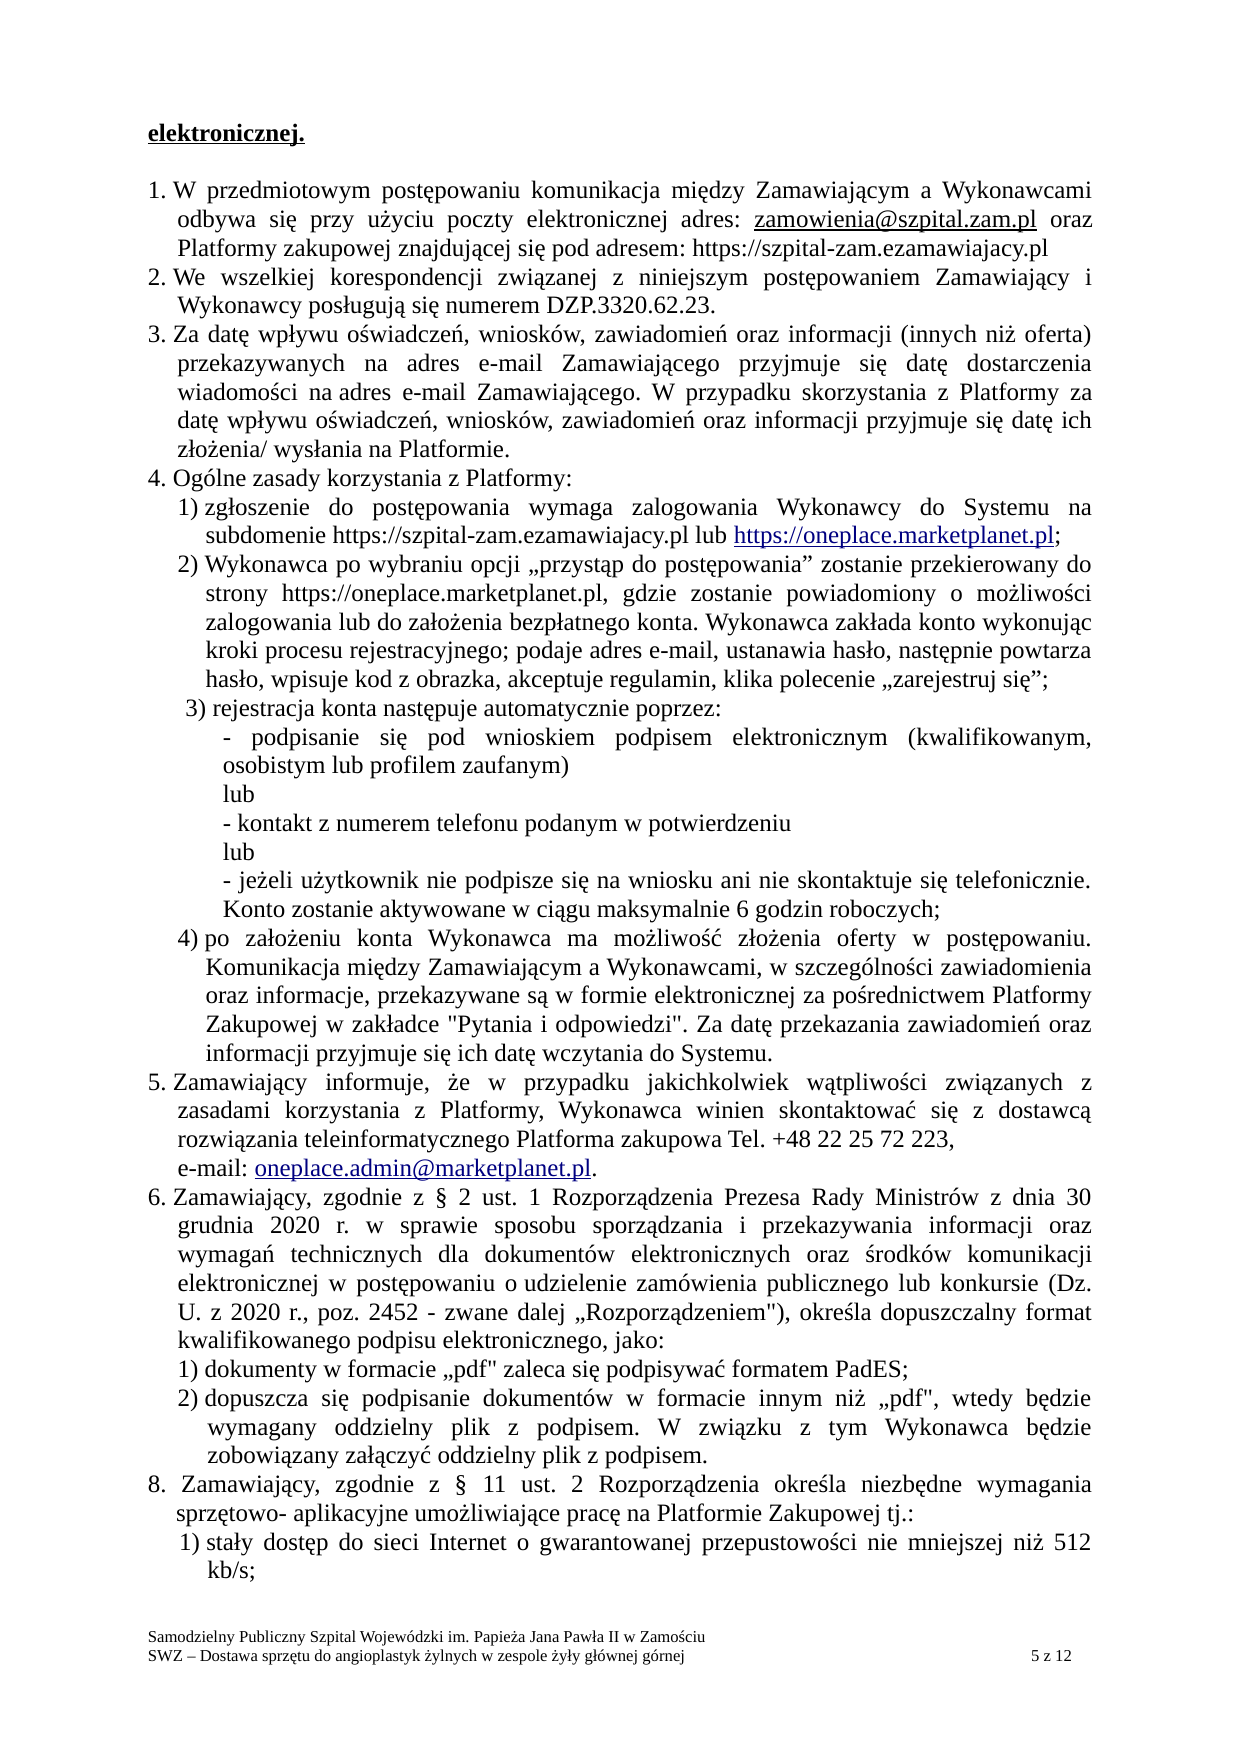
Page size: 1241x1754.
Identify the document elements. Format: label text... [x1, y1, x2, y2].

list lub - kontakt z numerem telefonu podanym w potwierdzeniu [185, 779, 1093, 837]
list We wszelkiej korespondencji związanej z niniejszym postępowaniem Zamawiający i Wykonawcy posługują się numerem DZP.3320.62.23. [148, 262, 1093, 319]
list dopuszcza się podpisanie dokumentów w formacie innym niż „pdf", wtedy będzie wymagany oddzielny plik z podpisem. W związku z tym Wykonawca będzie zobowiązany załączyć oddzielny plik z podpisem. [177, 1383, 1093, 1469]
list Za datę wpływu oświadczeń, wniosków, zawiadomień oraz informacji (innych niż oferta) przekazywanych na adres e-mail Zamawiającego przyjmuje się datę dostarczenia wiadomości na adres e-mail Zamawiającego. W przypadku skorzystania z Platformy za datę wpływu oświadczeń, wniosków, zawiadomień oraz informacji przyjmuje się datę ich złożenia/ wysłania na Platformie. [148, 319, 1093, 463]
text 8. Zamawiający, zgodnie z § 11 ust. 2 Rozporządzenia określa niezbędne wymagania sprzętowo- aplikacyjne umożliwiające pracę na Platformie Zakupowej tj.: [148, 1469, 1093, 1527]
list W przedmiotowym postępowaniu komunikacja między Zamawiającym a Wykonawcami odbywa się przy użyciu poczty elektronicznej adres: zamowienia@szpital.zam.pl oraz Platformy zakupowej znajdującej się pod adresem: https://szpital-zam.ezamawiajacy.pl [148, 176, 1093, 262]
list Wykonawca po wybraniu opcji „przystąp do postępowania” zostanie przekierowany do strony https://oneplace.marketplanet.pl, gdzie zostanie powiadomiony o możliwości zalogowania lub do założenia bezpłatnego konta. Wykonawca zakłada konto wykonując kroki procesu rejestracyjnego; podaje adres e-mail, ustanawia hasło, następnie powtarza hasło, wpisuje kod z obrazka, akceptuje regulamin, klika polecenie „zarejestruj się”; [177, 549, 1093, 693]
list dokumenty w formacie „pdf" zaleca się podpisywać formatem PadES; [177, 1354, 1093, 1383]
text elektronicznej. [148, 118, 1093, 147]
list po założeniu konta Wykonawca ma możliwość złożenia oferty w postępowaniu. Komunikacja między Zamawiającym a Wykonawcami, w szczególności zawiadomienia oraz informacje, przekazywane są w formie elektronicznej za pośrednictwem Platformy Zakupowej w zakładce "Pytania i odpowiedzi". Za datę przekazania zawiadomień oraz informacji przyjmuje się ich datę wczytania do Systemu. [177, 923, 1093, 1067]
list Ogólne zasady korzystania z Platformy: [148, 463, 1093, 492]
list - podpisanie się pod wnioskiem podpisem elektronicznym (kwalifikowanym, osobistym lub profilem zaufanym) [185, 722, 1093, 779]
list lub - jeżeli użytkownik nie podpisze się na wniosku ani nie skontaktuje się telefonicznie. Konto zostanie aktywowane w ciągu maksymalnie 6 godzin roboczych; [185, 837, 1093, 923]
list Zamawiający, zgodnie z § 2 ust. 1 Rozporządzenia Prezesa Rady Ministrów z dnia 30 grudnia 2020 r. w sprawie sposobu sporządzania i przekazywania informacji oraz wymagań technicznych dla dokumentów elektronicznych oraz środków komunikacji elektronicznej w postępowaniu o udzielenie zamówienia publicznego lub konkursie (Dz. U. z 2020 r., poz. 2452 - zwane dalej „Rozporządzeniem"), określa dopuszczalny format kwalifikowanego podpisu elektronicznego, jako: [148, 1182, 1093, 1354]
list Zamawiający informuje, że w przypadku jakichkolwiek wątpliwości związanych z zasadami korzystania z Platformy, Wykonawca winien skontaktować się z dostawcą rozwiązania teleinformatycznego Platforma zakupowa Tel. +48 22 25 72 223, [148, 1067, 1093, 1153]
list stały dostęp do sieci Internet o gwarantowanej przepustowości nie mniejszej niż 512 kb/s; [179, 1527, 1093, 1584]
list e-mail: oneplace.admin@marketplanet.pl. [148, 1153, 1093, 1182]
list rejestracja konta następuje automatycznie poprzez: [185, 693, 1093, 722]
list zgłoszenie do postępowania wymaga zalogowania Wykonawcy do Systemu na subdomenie https://szpital-zam.ezamawiajacy.pl lub https://oneplace.marketplanet.pl; [177, 492, 1093, 549]
